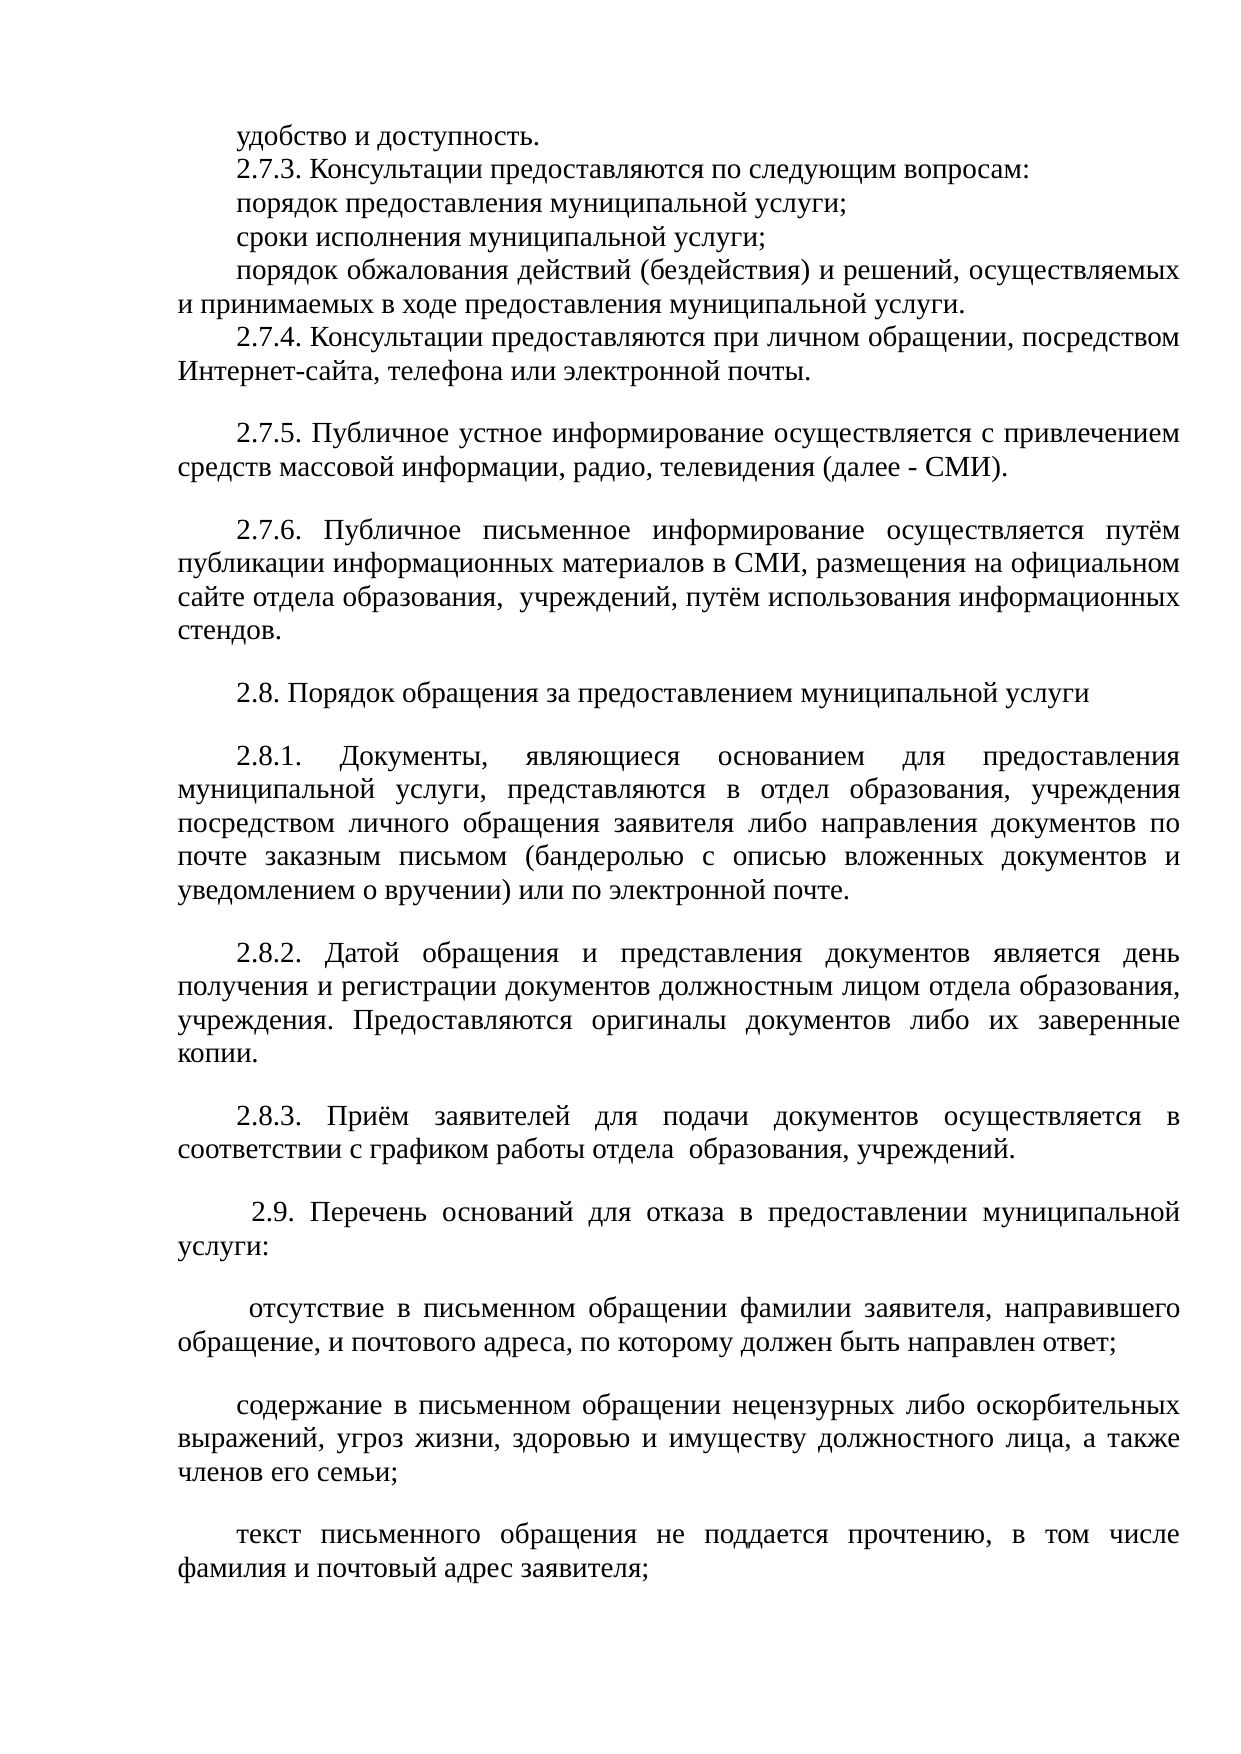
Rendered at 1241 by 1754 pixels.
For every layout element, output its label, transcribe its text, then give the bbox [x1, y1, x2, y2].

text 2.8.2. Датой обращения и представления документов является день получения и регистрации документов должностным лицом отдела образования, учреждения. Предоставляются оригиналы документов либо их заверенные копии. [177, 935, 1181, 1069]
text 2.9. Перечень оснований для отказа в предоставлении муниципальной услуги: [177, 1194, 1181, 1261]
text 2.7.5. Публичное устное информирование осуществляется с привлечением средств массовой информации, радио, телевидения (далее - СМИ). [177, 416, 1181, 483]
text порядок обжалования действий (бездействия) и решений, осуществляемых и принимаемых в ходе предоставления муниципальной услуги. [177, 252, 1181, 319]
text 2.7.6. Публичное письменное информирование осуществляется путём публикации информационных материалов в СМИ, размещения на официальном сайте отдела образования, учреждений, путём использования информационных стендов. [177, 512, 1181, 646]
text содержание в письменном обращении нецензурных либо оскорбительных выражений, угроз жизни, здоровью и имуществу должностного лица, а также членов его семьи; [177, 1387, 1181, 1487]
text сроки исполнения муниципальной услуги; [177, 219, 1181, 252]
text порядок предоставления муниципальной услуги; [177, 185, 1181, 219]
text 2.8.3. Приём заявителей для подачи документов осуществляется в соответствии с графиком работы отдела образования, учреждений. [177, 1098, 1181, 1165]
text 2.7.4. Консультации предоставляются при личном обращении, посредством Интернет-сайта, телефона или электронной почты. [177, 319, 1181, 386]
text 2.7.3. Консультации предоставляются по следующим вопросам: [177, 152, 1181, 185]
text 2.8.1. Документы, являющиеся основанием для предоставления муниципальной услуги, представляются в отдел образования, учреждения посредством личного обращения заявителя либо направления документов по почте заказным письмом (бандеролью с описью вложенных документов и уведомлением о вручении) или по электронной почте. [177, 738, 1181, 906]
text отсутствие в письменном обращении фамилии заявителя, направившего обращение, и почтового адреса, по которому должен быть направлен ответ; [177, 1291, 1181, 1358]
text 2.8. Порядок обращения за предоставлением муниципальной услуги [177, 675, 1181, 709]
text удобство и доступность. [177, 118, 1181, 152]
text текст письменного обращения не поддается прочтению, в том числе фамилия и почтовый адрес заявителя; [177, 1517, 1181, 1584]
